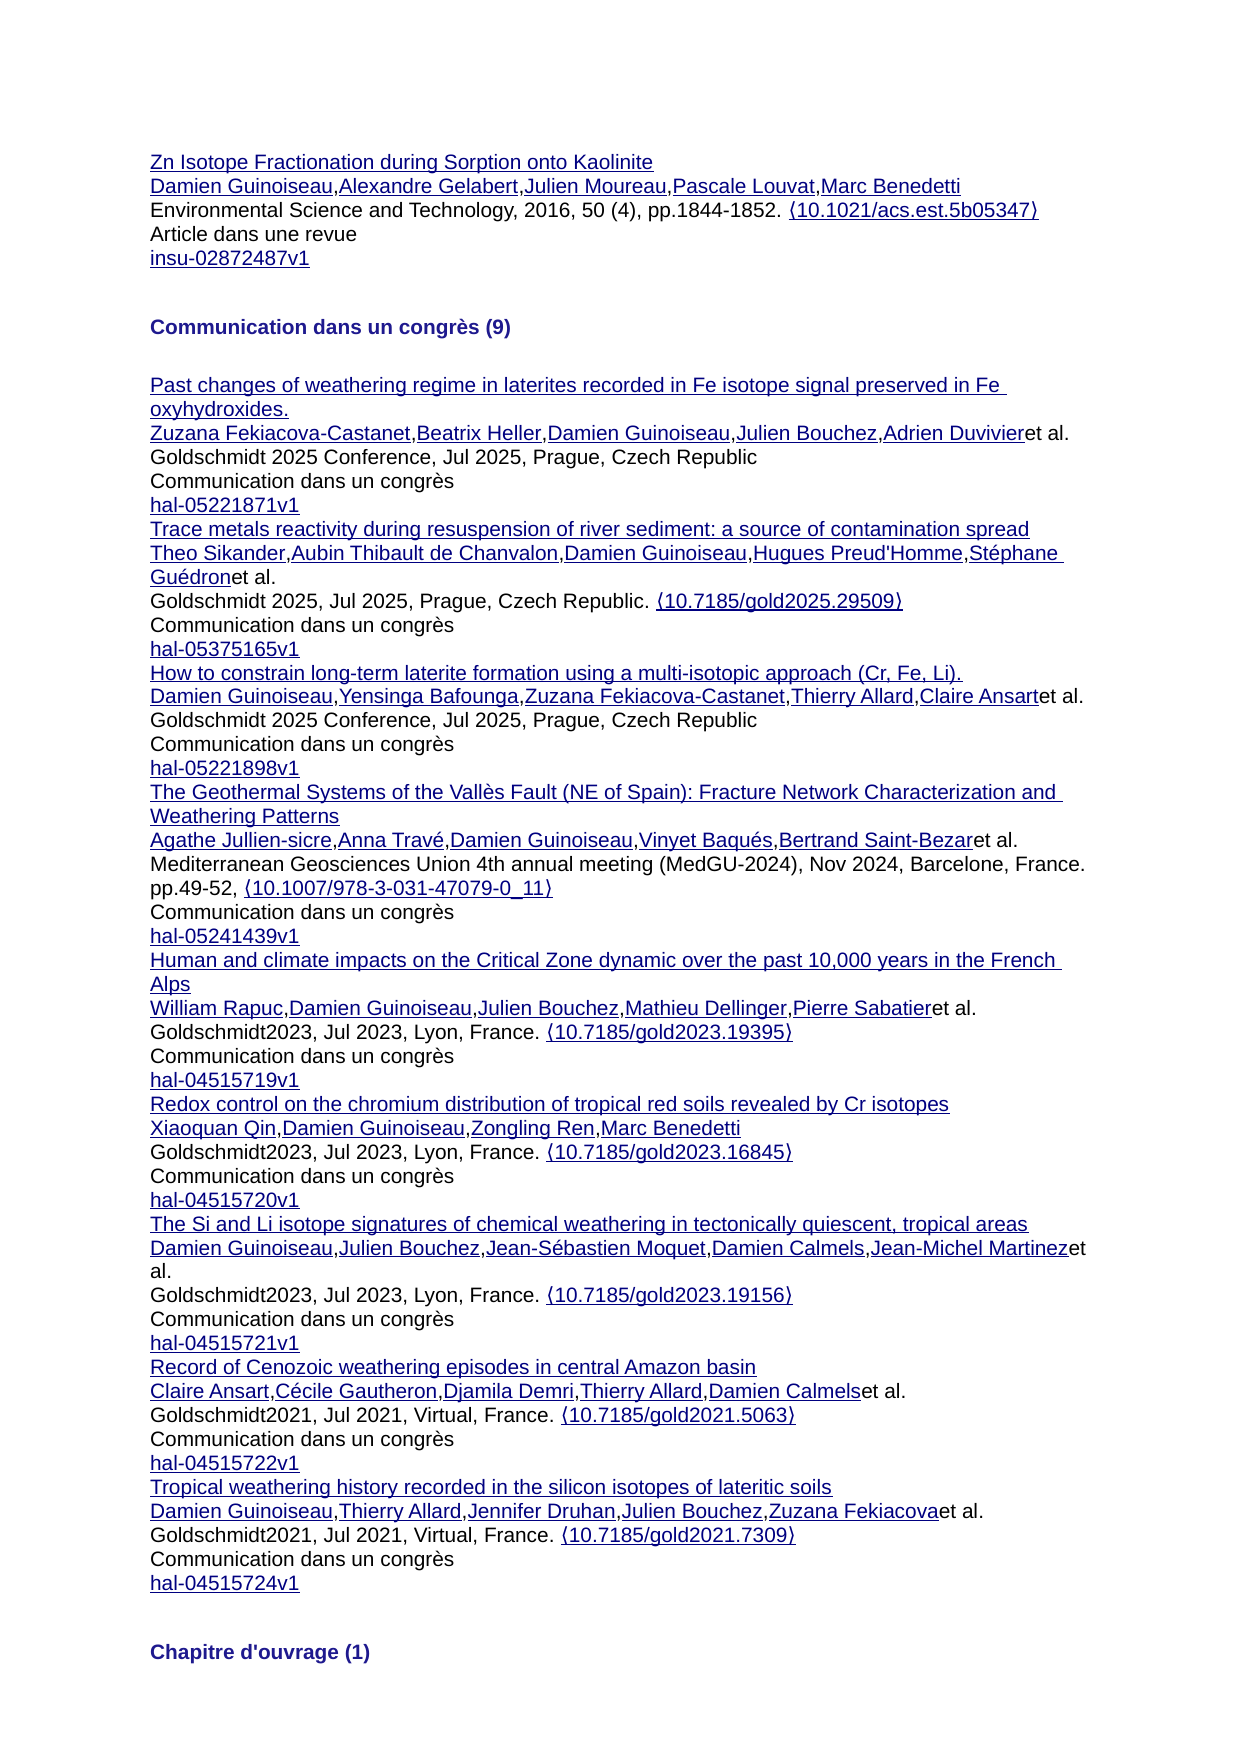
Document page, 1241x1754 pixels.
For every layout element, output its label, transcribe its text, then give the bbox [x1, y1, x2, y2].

table_header Past changes of weathering regime in laterites recorded in Fe isotope signal preserved in Fe oxyhydroxides. Zuzana Fekiacova-Castanet,Beatrix Heller,Damien Guinoiseau,Julien Bouchez,Adrien Duvivieret al. Goldschmidt 2025 Conference, Jul 2025, Prague, Czech Republic Communication dans un congrès hal-05221871v1 [150, 373, 1090, 517]
table_cell Human and climate impacts on the Critical Zone dynamic over the past 10,000 years in the French Alps William Rapuc,Damien Guinoiseau,Julien Bouchez,Mathieu Dellinger,Pierre Sabatieret al. Goldschmidt2023, Jul 2023, Lyon, France. ⟨10.7185/gold2023.19395⟩ Communication dans un congrès hal-04515719v1 [150, 948, 1090, 1092]
table_cell The Si and Li isotope signatures of chemical weathering in tectonically quiescent, tropical areas Damien Guinoiseau,Julien Bouchez,Jean-Sébastien Moquet,Damien Calmels,Jean-Michel Martinezet al. Goldschmidt2023, Jul 2023, Lyon, France. ⟨10.7185/gold2023.19156⟩ Communication dans un congrès hal-04515721v1 [150, 1211, 1090, 1355]
subtitle Chapitre d'ouvrage (1) [150, 1639, 1090, 1663]
table_cell Tropical weathering history recorded in the silicon isotopes of lateritic soils Damien Guinoiseau,Thierry Allard,Jennifer Druhan,Julien Bouchez,Zuzana Fekiacovaet al. Goldschmidt2021, Jul 2021, Virtual, France. ⟨10.7185/gold2021.7309⟩ Communication dans un congrès hal-04515724v1 [150, 1475, 1090, 1595]
table_cell Record of Cenozoic weathering episodes in central Amazon basin Claire Ansart,Cécile Gautheron,Djamila Demri,Thierry Allard,Damien Calmelset al. Goldschmidt2021, Jul 2021, Virtual, France. ⟨10.7185/gold2021.5063⟩ Communication dans un congrès hal-04515722v1 [150, 1355, 1090, 1475]
table_cell Redox control on the chromium distribution of tropical red soils revealed by Cr isotopes Xiaoquan Qin,Damien Guinoiseau,Zongling Ren,Marc Benedetti Goldschmidt2023, Jul 2023, Lyon, France. ⟨10.7185/gold2023.16845⟩ Communication dans un congrès hal-04515720v1 [150, 1092, 1090, 1211]
table_cell Zn Isotope Fractionation during Sorption onto Kaolinite Damien Guinoiseau,Alexandre Gelabert,Julien Moureau,Pascale Louvat,Marc Benedetti Environmental Science and Technology, 2016, 50 (4), pp.1844-1852. ⟨10.1021/acs.est.5b05347⟩ Article dans une revue insu-02872487v1 [150, 150, 1090, 270]
table_cell The Geothermal Systems of the Vallès Fault (NE of Spain): Fracture Network Characterization and Weathering Patterns Agathe Jullien‐sicre,Anna Travé,Damien Guinoiseau,Vinyet Baqués,Bertrand Saint-Bezaret al. Mediterranean Geosciences Union 4th annual meeting (MedGU-2024), Nov 2024, Barcelone, France. pp.49-52, ⟨10.1007/978-3-031-47079-0_11⟩ Communication dans un congrès hal-05241439v1 [150, 780, 1090, 948]
subtitle Communication dans un congrès (9) [150, 314, 1090, 338]
table_cell Trace metals reactivity during resuspension of river sediment: a source of contamination spread Theo Sikander,Aubin Thibault de Chanvalon,Damien Guinoiseau,Hugues Preud'Homme,Stéphane Guédronet al. Goldschmidt 2025, Jul 2025, Prague, Czech Republic. ⟨10.7185/gold2025.29509⟩ Communication dans un congrès hal-05375165v1 [150, 517, 1090, 660]
table_cell How to constrain long-term laterite formation using a multi-isotopic approach (Cr, Fe, Li). Damien Guinoiseau,Yensinga Bafounga,Zuzana Fekiacova-Castanet,Thierry Allard,Claire Ansartet al. Goldschmidt 2025 Conference, Jul 2025, Prague, Czech Republic Communication dans un congrès hal-05221898v1 [150, 660, 1090, 780]
